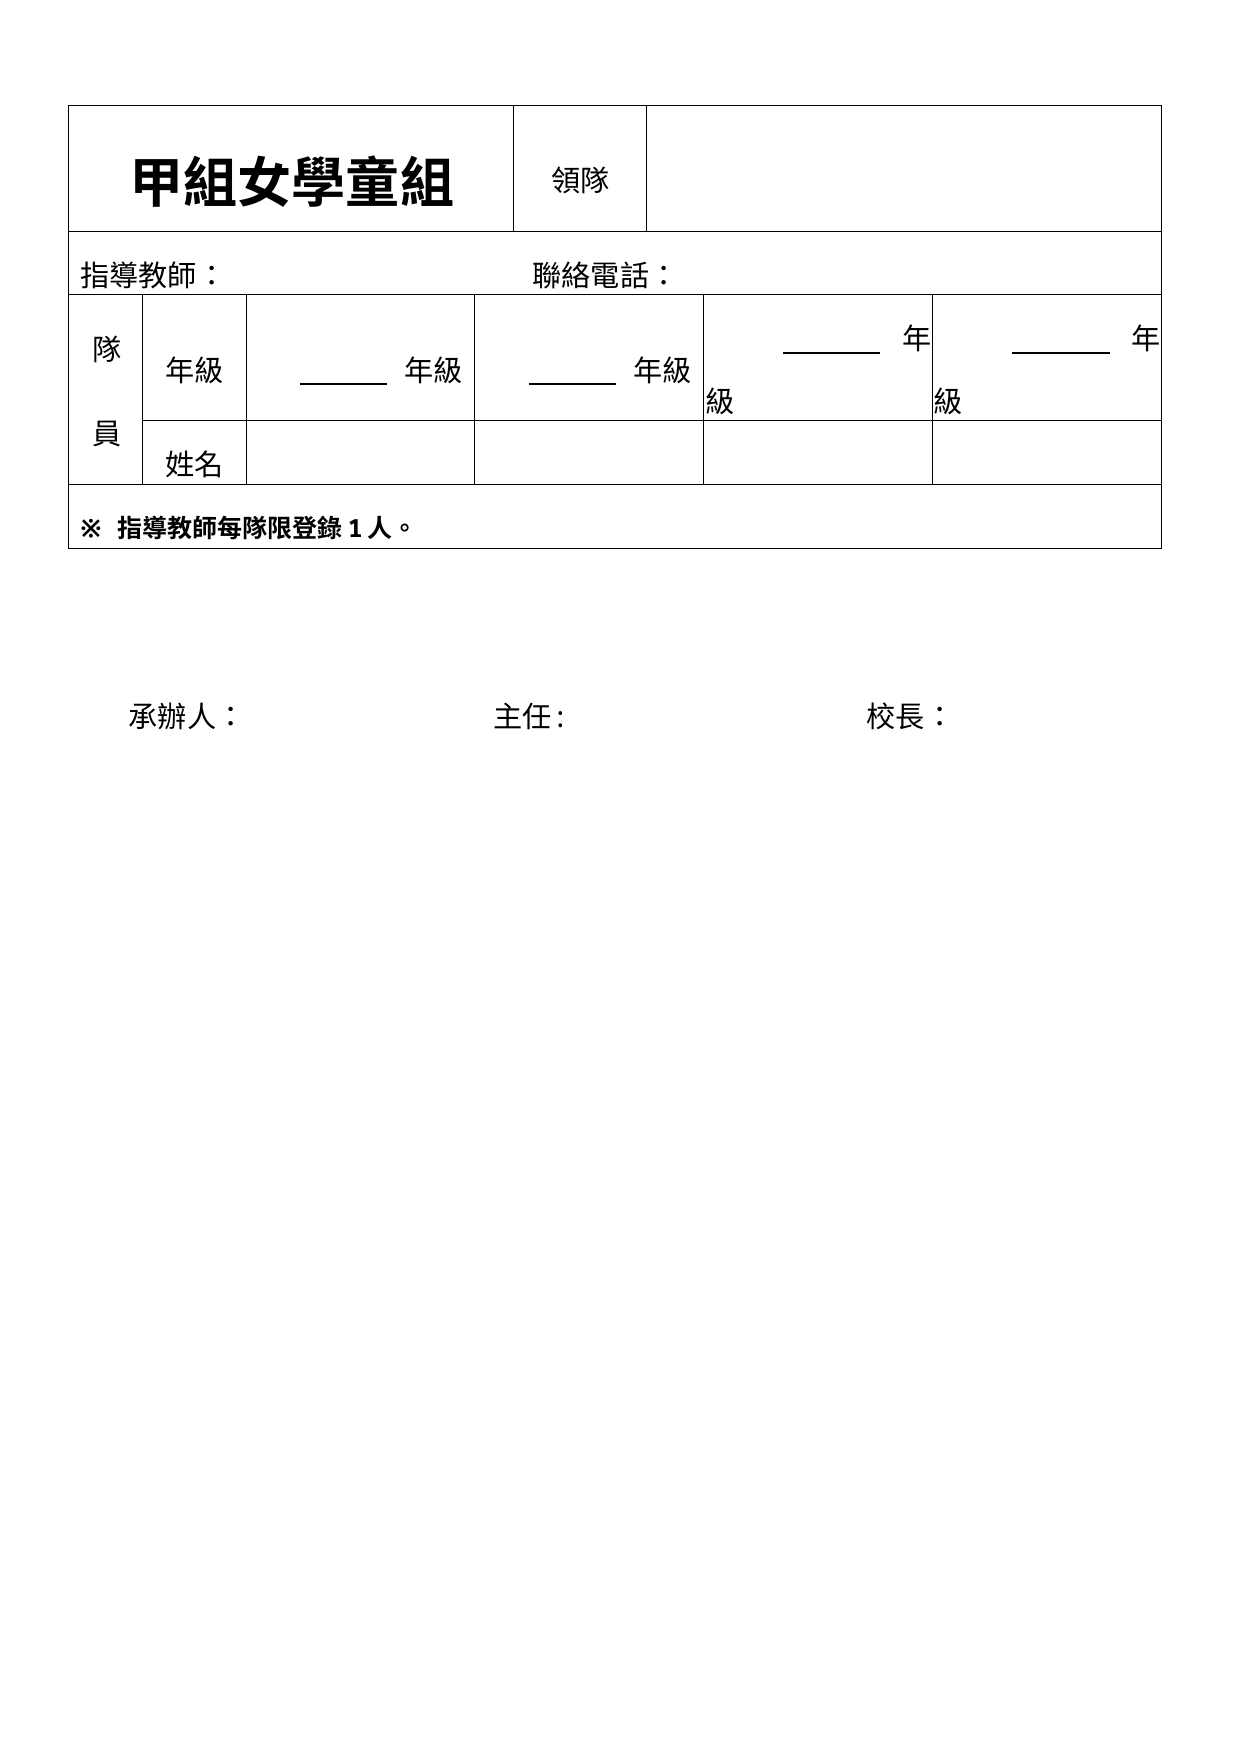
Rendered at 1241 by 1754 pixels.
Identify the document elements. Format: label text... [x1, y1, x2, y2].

table_cell 指導教師： 聯絡電話： [69, 232, 1161, 294]
table_cell [933, 421, 1161, 484]
text 承辦人： 主任: 校長： [128, 673, 1093, 736]
table_cell 年級 [247, 295, 474, 420]
table_cell 姓名 [143, 421, 246, 484]
table_cell 年級 [475, 295, 703, 420]
table_header 甲組女學童組 [69, 106, 513, 231]
table_cell 年級 [933, 295, 1161, 420]
table_cell [647, 106, 1161, 231]
table_cell [247, 421, 474, 484]
table_cell [475, 421, 703, 484]
table_cell 年級 [143, 295, 246, 420]
table_cell 年級 [704, 295, 932, 420]
table_cell 指導教師每隊限登錄1人。 [69, 485, 1161, 547]
table_cell [704, 421, 932, 484]
table_cell 領隊 [514, 106, 646, 231]
table_cell 隊 員 [69, 295, 142, 484]
